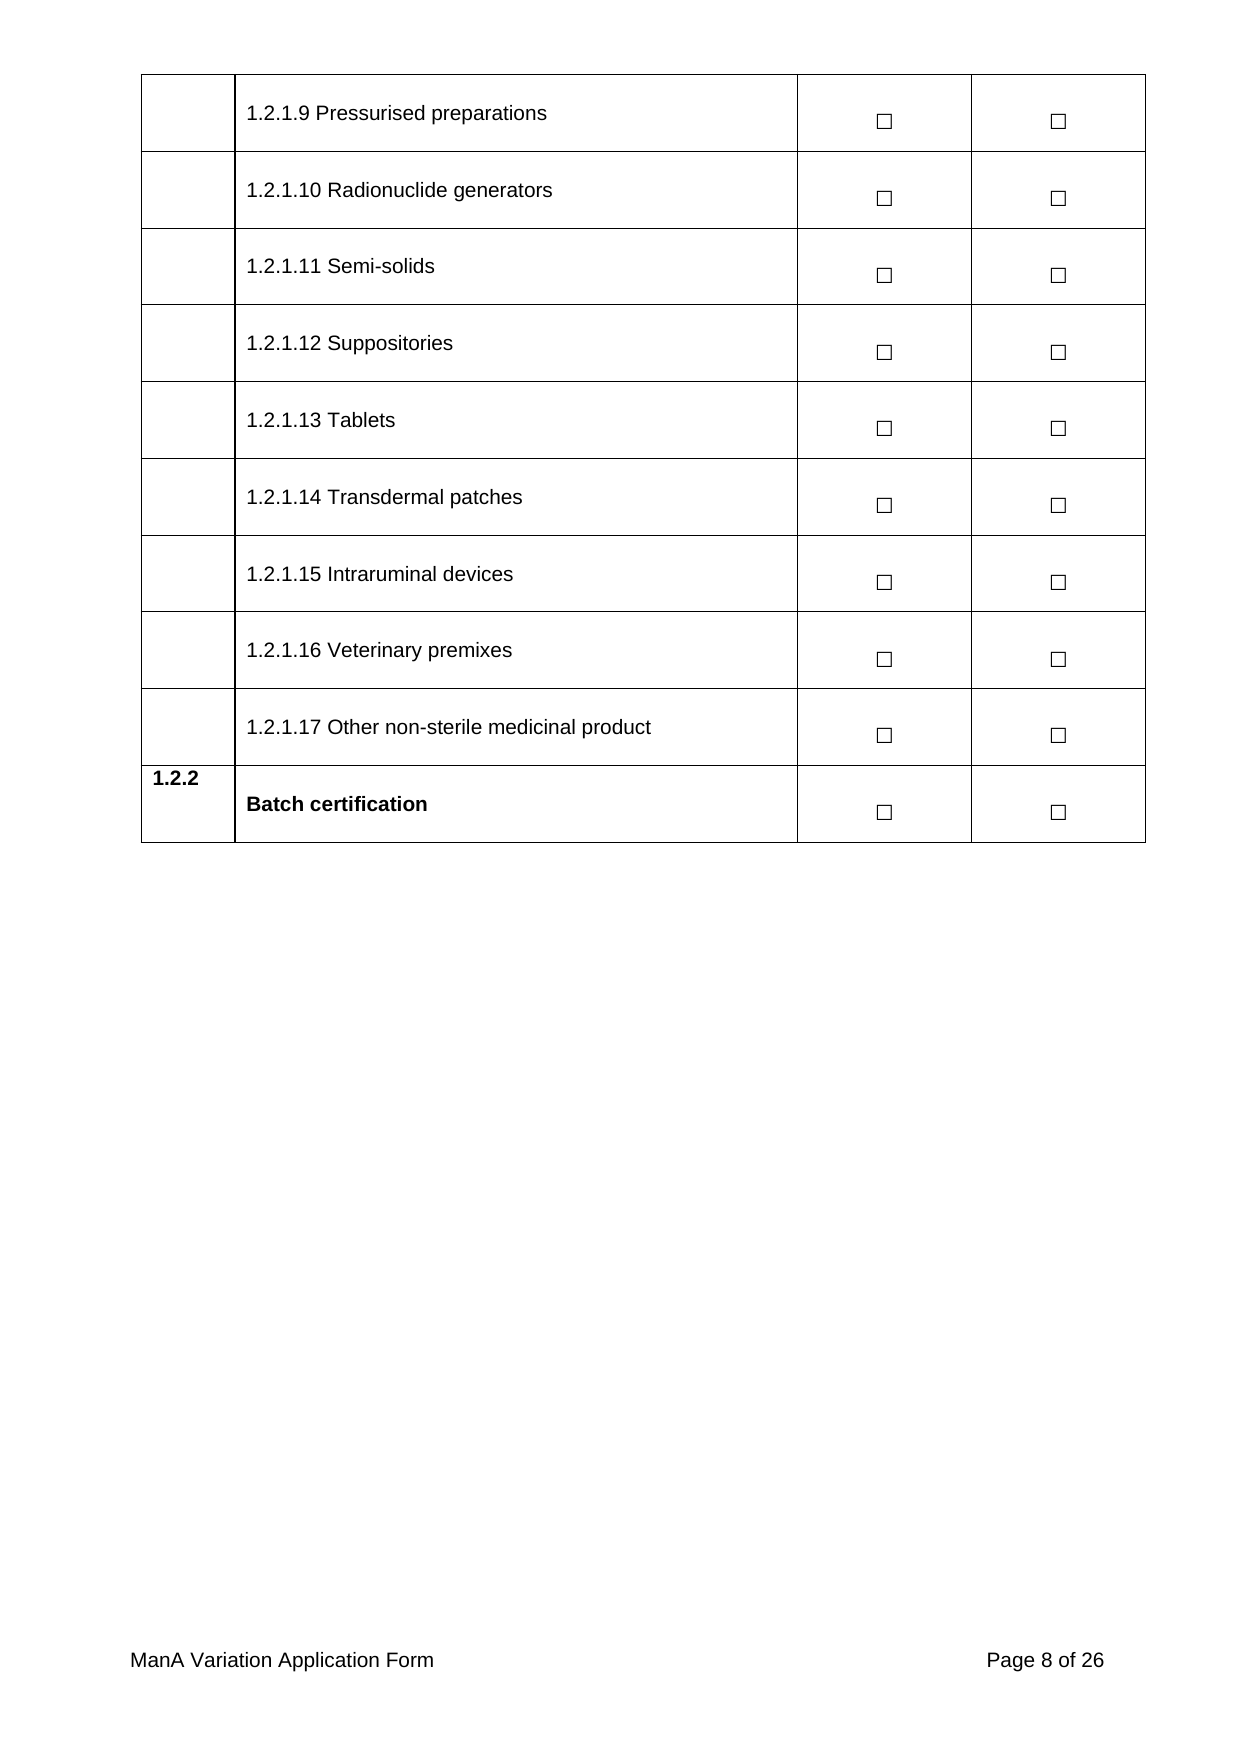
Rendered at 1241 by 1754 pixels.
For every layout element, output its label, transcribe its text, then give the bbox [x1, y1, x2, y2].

table_cell ☐ [798, 229, 971, 304]
table_cell ☐ [798, 382, 971, 458]
table_cell ☐ [972, 382, 1145, 458]
table_cell Batch certification [236, 766, 797, 842]
table_cell 1.2.1.14 Transdermal patches [236, 459, 797, 534]
table_cell 1.2.1.11 Semi-solids [236, 229, 797, 304]
table_cell ☐ [798, 459, 971, 534]
table_cell [142, 229, 234, 304]
table_cell 1.2.1.10 Radionuclide generators [236, 152, 797, 227]
table_cell ☐ [972, 766, 1145, 842]
table_cell ☐ [798, 536, 971, 611]
table_cell [142, 689, 234, 765]
table_cell [142, 305, 234, 381]
table_cell ☐ [972, 536, 1145, 611]
table_cell ☐ [798, 766, 971, 842]
table_cell ☐ [972, 305, 1145, 381]
table_cell [142, 536, 234, 611]
table_cell 1.2.1.16 Veterinary premixes [236, 612, 797, 688]
table_cell 1.2.1.9 Pressurised preparations [236, 75, 797, 151]
table_cell [142, 152, 234, 227]
table_cell ☐ [798, 75, 971, 151]
table_cell ☐ [972, 689, 1145, 765]
table_cell ☐ [972, 612, 1145, 688]
table_cell 1.2.1.12 Suppositories [236, 305, 797, 381]
table_cell [142, 612, 234, 688]
table_cell [142, 382, 234, 458]
table_cell 1.2.1.15 Intraruminal devices [236, 536, 797, 611]
table_cell ☐ [972, 229, 1145, 304]
table_cell ☐ [972, 459, 1145, 534]
table_cell 1.2.1.13 Tablets [236, 382, 797, 458]
table_cell ☐ [798, 689, 971, 765]
table_cell 1.2.2 [142, 766, 234, 842]
table_cell 1.2.1.17 Other non-sterile medicinal product [236, 689, 797, 765]
table_cell ☐ [972, 75, 1145, 151]
table_cell ☐ [972, 152, 1145, 227]
table_cell ☐ [798, 152, 971, 227]
table_cell ☐ [798, 612, 971, 688]
table_cell ☐ [798, 305, 971, 381]
table_cell [142, 459, 234, 534]
table_cell [142, 75, 234, 151]
